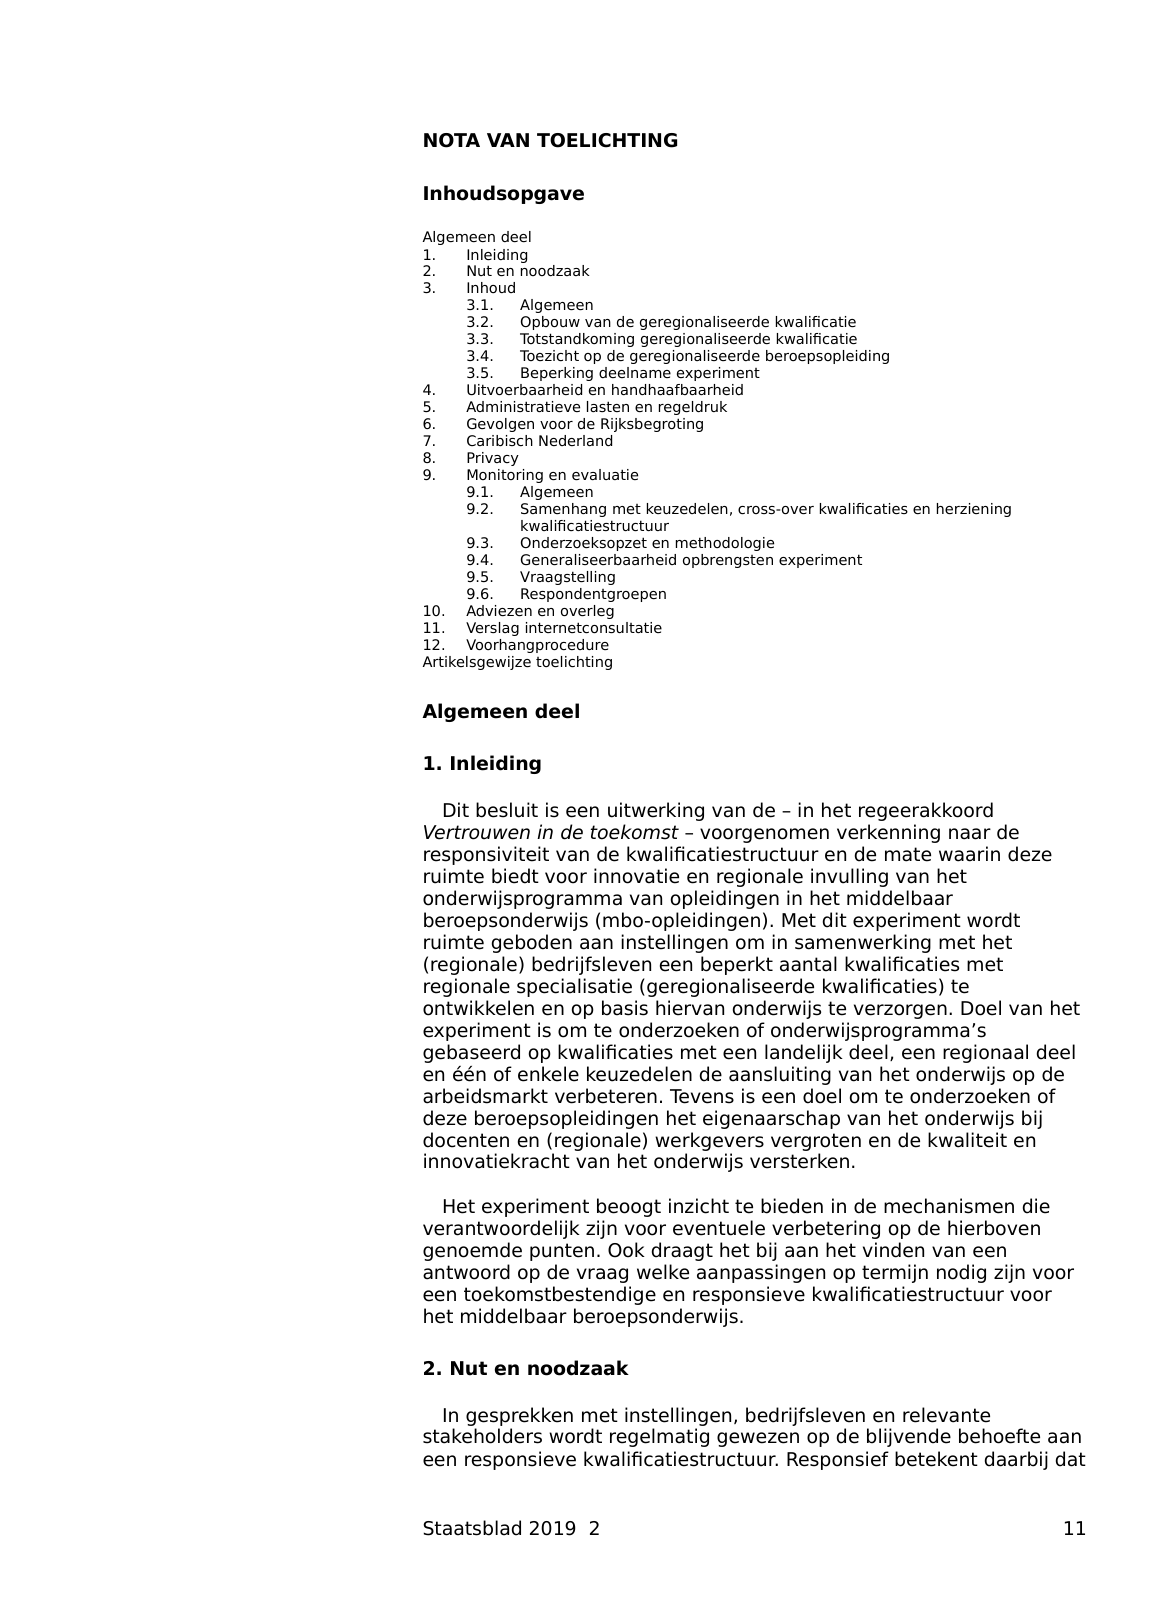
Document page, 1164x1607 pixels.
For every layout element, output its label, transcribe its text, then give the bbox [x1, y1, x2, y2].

table_cell [422, 484, 460, 501]
table_cell 3.1. [460, 297, 514, 314]
text In gesprekken met instellingen, bedrijfsleven en relevante stakeholders wordt regelmatig gewezen op de blijvende behoefte aan een responsieve kwalificatiestructuur. Responsief betekent daarbij dat [422, 1404, 1087, 1470]
table_cell Onderzoeksopzet en methodologie [514, 535, 1087, 552]
table_cell Samenhang met keuzedelen, cross-over kwalificaties en herziening kwalificatiestructuur [514, 501, 1087, 535]
table_cell Inleiding [460, 246, 1087, 263]
table_cell Beperking deelname experiment [514, 365, 1087, 382]
table_cell Algemeen [514, 484, 1087, 501]
table_cell [422, 331, 460, 348]
text Dit besluit is een uitwerking van de – in het regeerakkoord Vertrouwen in de toekomst – voorgenomen verkenning naar de responsiviteit van de kwalificatiestructuur en de mate waarin deze ruimte biedt voor innovatie en regionale invulling van het onderwijsprogramma van opleidingen in het middelbaar beroepsonderwijs (mbo-opleidingen). Met dit experiment wordt ruimte geboden aan instellingen om in samenwerking met het (regionale) bedrijfsleven een beperkt aantal kwalificaties met regionale specialisatie (geregionaliseerde kwalificaties) te ontwikkelen en op basis hiervan onderwijs te verzorgen. Doel van het experiment is om te onderzoeken of onderwijsprogramma’s gebaseerd op kwalificaties met een landelijk deel, een regionaal deel en één of enkele keuzedelen de aansluiting van het onderwijs op de arbeidsmarkt verbeteren. Tevens is een doel om te onderzoeken of deze beroepsopleidingen het eigenaarschap van het onderwijs bij docenten en (regionale) werkgevers vergroten en de kwaliteit en innovatiekracht van het onderwijs versterken. [422, 800, 1087, 1173]
table_cell 5. [422, 399, 460, 416]
subtitle 1. Inleiding [422, 753, 1087, 775]
table_cell Privacy [460, 450, 1087, 467]
text Het experiment beoogt inzicht te bieden in de mechanismen die verantwoordelijk zijn voor eventuele verbetering op de hierboven genoemde punten. Ook draagt het bij aan het vinden van een antwoord op de vraag welke aanpassingen op termijn nodig zijn voor een toekomstbestendige en responsieve kwalificatiestructuur voor het middelbaar beroepsonderwijs. [422, 1196, 1087, 1327]
table_cell Caribisch Nederland [460, 433, 1087, 450]
table_cell Respondentgroepen [514, 586, 1087, 603]
table_cell [422, 552, 460, 569]
table_cell Gevolgen voor de Rijksbegroting [460, 416, 1087, 433]
table_cell 8. [422, 450, 460, 467]
table_cell Uitvoerbaarheid en handhaafbaarheid [460, 382, 1087, 399]
table_cell 4. [422, 382, 460, 399]
table_cell [422, 569, 460, 586]
table_cell Generaliseerbaarheid opbrengsten experiment [514, 552, 1087, 569]
table_cell [422, 365, 460, 382]
table_cell [422, 314, 460, 331]
table_cell [422, 535, 460, 552]
table_cell 3.4. [460, 348, 514, 365]
table_cell Inhoud [460, 280, 1087, 297]
table_cell Vraagstelling [514, 569, 1087, 586]
table_cell Administratieve lasten en regeldruk [460, 399, 1087, 416]
subtitle NOTA VAN TOELICHTING [422, 130, 1087, 152]
table_cell [422, 586, 460, 603]
table_cell 9. [422, 467, 460, 484]
subtitle Inhoudsopgave [422, 182, 1087, 204]
table_cell Algemeen [514, 297, 1087, 314]
table_cell 3.2. [460, 314, 514, 331]
table_cell 3. [422, 280, 460, 297]
table_cell Artikelsgewijze toelichting [422, 654, 1087, 671]
table_cell Toezicht op de geregionaliseerde beroepsopleiding [514, 348, 1087, 365]
table_cell Verslag internetconsultatie [460, 620, 1087, 637]
table_cell 9.6. [460, 586, 514, 603]
table_cell 9.3. [460, 535, 514, 552]
table_cell 7. [422, 433, 460, 450]
table_cell 12. [422, 637, 460, 654]
table_cell Monitoring en evaluatie [460, 467, 1087, 484]
subtitle 2. Nut en noodzaak [422, 1357, 1087, 1379]
table_cell 9.2. [460, 501, 514, 535]
table_cell 11. [422, 620, 460, 637]
table_cell Totstandkoming geregionaliseerde kwalificatie [514, 331, 1087, 348]
table_cell Voorhangprocedure [460, 637, 1087, 654]
table_cell [422, 501, 460, 535]
table_cell Adviezen en overleg [460, 603, 1087, 620]
table_cell [422, 297, 460, 314]
table_cell 1. [422, 246, 460, 263]
table_cell Nut en noodzaak [460, 263, 1087, 280]
table_cell 9.5. [460, 569, 514, 586]
table_cell [422, 348, 460, 365]
subtitle Algemeen deel [422, 701, 1087, 723]
table_cell 3.5. [460, 365, 514, 382]
table_cell Opbouw van de geregionaliseerde kwalificatie [514, 314, 1087, 331]
table_cell 6. [422, 416, 460, 433]
table_cell 3.3. [460, 331, 514, 348]
table_cell 2. [422, 263, 460, 280]
table_cell 9.4. [460, 552, 514, 569]
table_cell 10. [422, 603, 460, 620]
table_cell 9.1. [460, 484, 514, 501]
table_header Algemeen deel [422, 229, 1087, 246]
